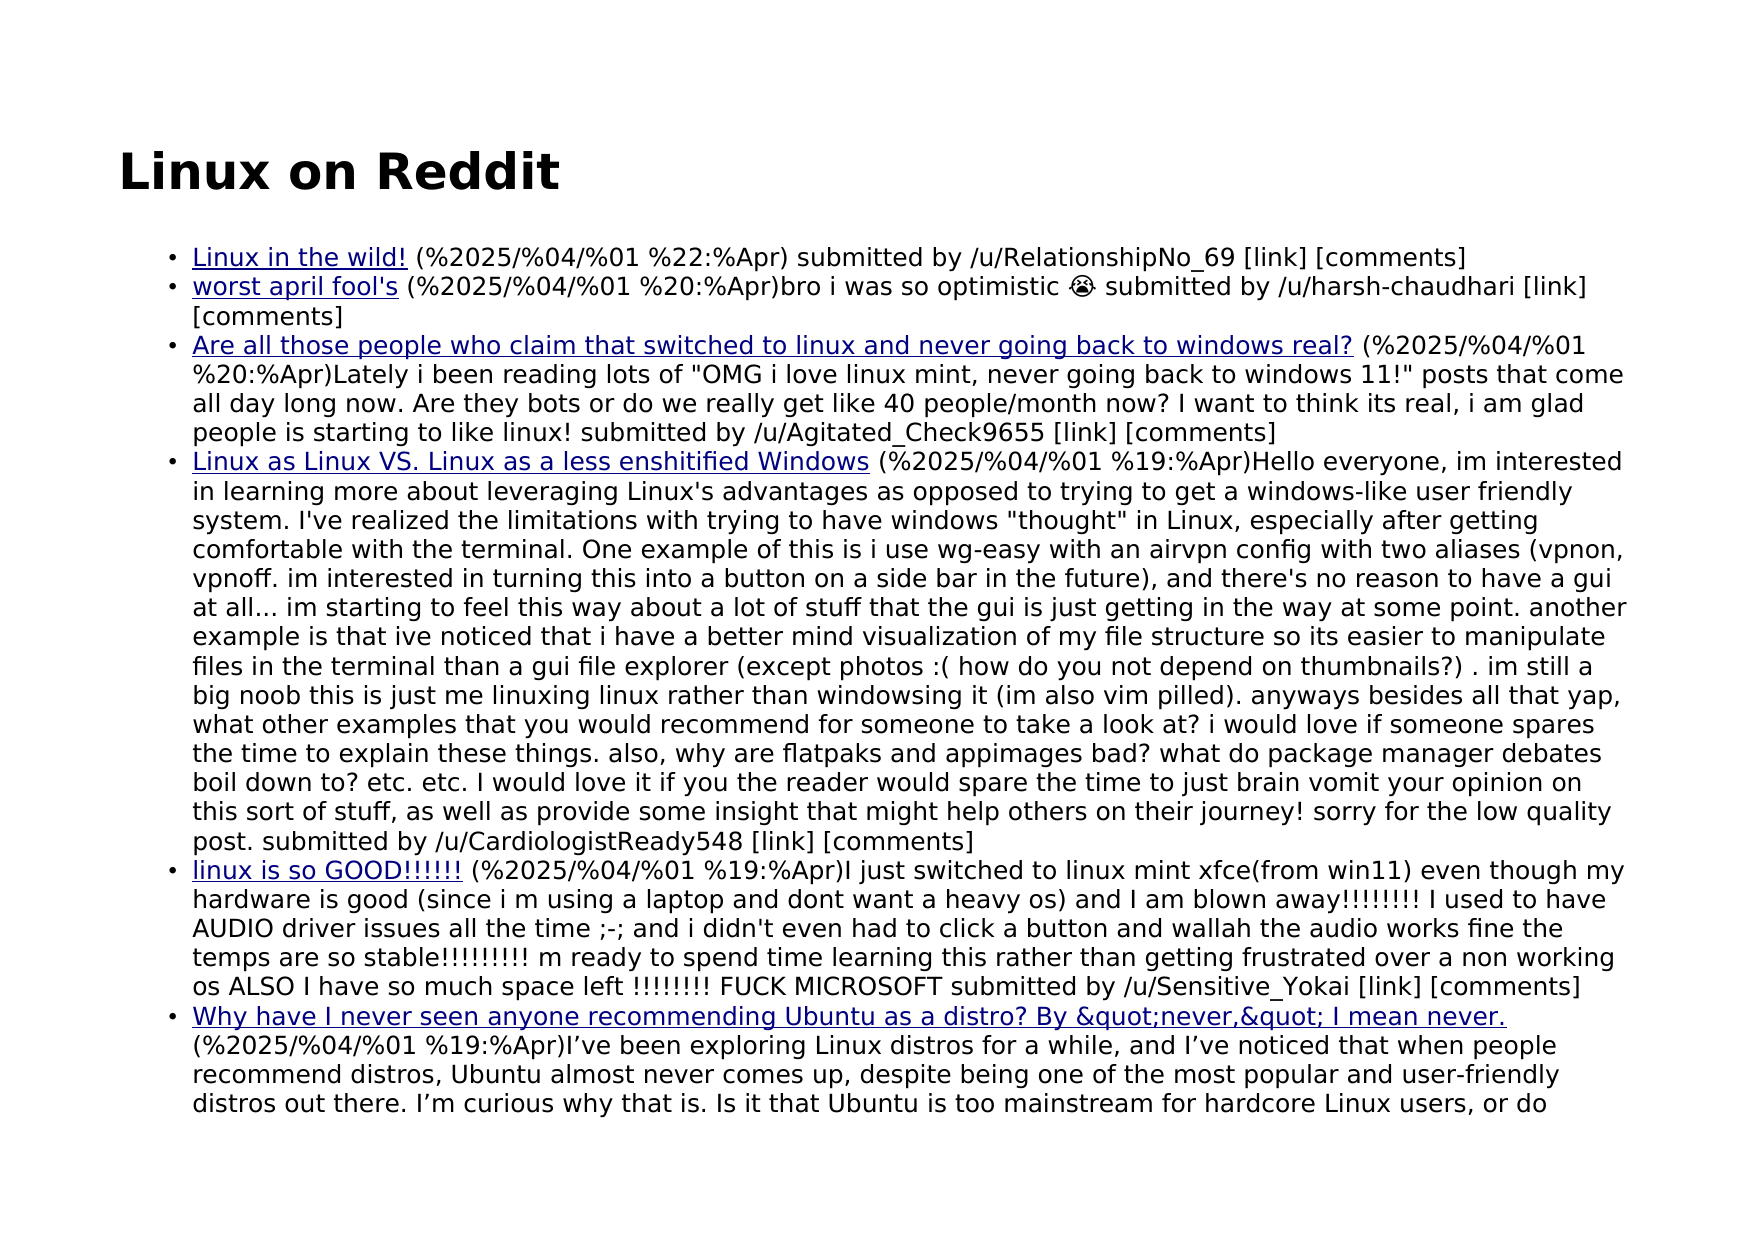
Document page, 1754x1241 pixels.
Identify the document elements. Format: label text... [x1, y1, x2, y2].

list linux is so GOOD!!!!!! (%2025/%04/%01 %19:%Apr)I just switched to linux mint xfce(from win11) even though my hardware is good (since i m using a laptop and dont want a heavy os) and I am blown away!!!!!!!! I used to have AUDIO driver issues all the time ;-; and i didn't even had to click a button and wallah the audio works fine the temps are so stable!!!!!!!!! m ready to spend time learning this rather than getting frustrated over a non working os ALSO I have so much space left !!!!!!!! FUCK MICROSOFT submitted by /u/Sensitive_Yokai [link] [comments] [177, 856, 1636, 1002]
list Linux in the wild! (%2025/%04/%01 %22:%Apr) submitted by /u/RelationshipNo_69 [link] [comments] [177, 243, 1636, 272]
subtitle Linux on Reddit [118, 143, 1636, 201]
list worst april fool's (%2025/%04/%01 %20:%Apr)bro i was so optimistic 😭 submitted by /u/harsh-chaudhari [link] [comments] [177, 272, 1636, 331]
list Why have I never seen anyone recommending Ubuntu as a distro? By &quot;never,&quot; I mean never. (%2025/%04/%01 %19:%Apr)I’ve been exploring Linux distros for a while, and I’ve noticed that when people recommend distros, Ubuntu almost never comes up, despite being one of the most popular and user-friendly distros out there. I’m curious why that is. Is it that Ubuntu is too mainstream for hardcore Linux users, or do [177, 1002, 1636, 1118]
list Are all those people who claim that switched to linux and never going back to windows real? (%2025/%04/%01 %20:%Apr)Lately i been reading lots of "OMG i love linux mint, never going back to windows 11!" posts that come all day long now. Are they bots or do we really get like 40 people/month now? I want to think its real, i am glad people is starting to like linux! submitted by /u/Agitated_Check9655 [link] [comments] [177, 331, 1636, 447]
list Linux as Linux VS. Linux as a less enshitified Windows (%2025/%04/%01 %19:%Apr)Hello everyone, im interested in learning more about leveraging Linux's advantages as opposed to trying to get a windows-like user friendly system. I've realized the limitations with trying to have windows "thought" in Linux, especially after getting comfortable with the terminal. One example of this is i use wg-easy with an airvpn config with two aliases (vpnon, vpnoff. im interested in turning this into a button on a side bar in the future), and there's no reason to have a gui at all... im starting to feel this way about a lot of stuff that the gui is just getting in the way at some point. another example is that ive noticed that i have a better mind visualization of my file structure so its easier to manipulate files in the terminal than a gui file explorer (except photos :( how do you not depend on thumbnails?) . im still a big noob this is just me linuxing linux rather than windowsing it (im also vim pilled). anyways besides all that yap, what other examples that you would recommend for someone to take a look at? i would love if someone spares the time to explain these things. also, why are flatpaks and appimages bad? what do package manager debates boil down to? etc. etc. I would love it if you the reader would spare the time to just brain vomit your opinion on this sort of stuff, as well as provide some insight that might help others on their journey! sorry for the low quality post. submitted by /u/CardiologistReady548 [link] [comments] [177, 447, 1636, 856]
